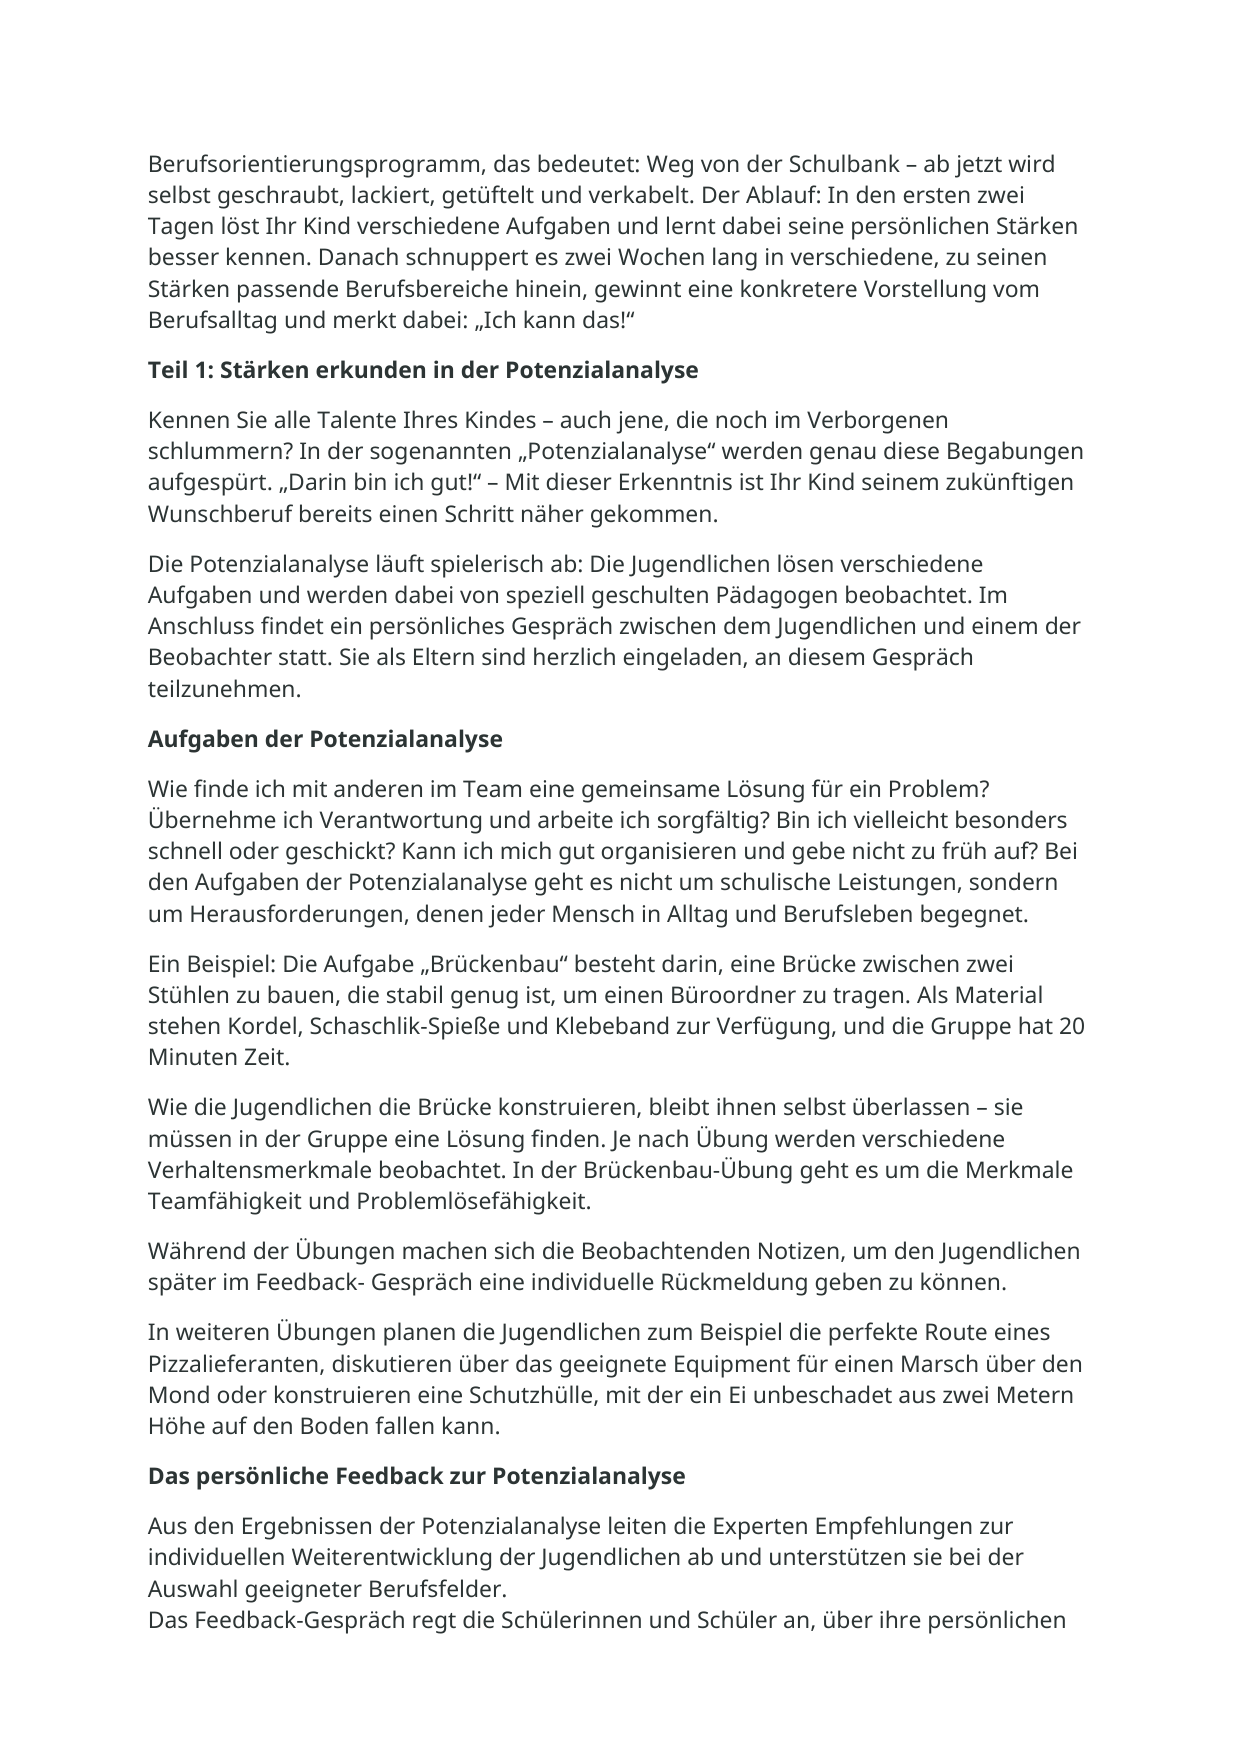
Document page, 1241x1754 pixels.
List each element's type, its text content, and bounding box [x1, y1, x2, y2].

text In weiteren Übungen planen die Jugendlichen zum Beispiel die perfekte Route eines Pizzalieferanten, diskutieren über das geeignete Equipment für einen Marsch über den Mond oder konstruieren eine Schutzhülle, mit der ein Ei unbeschadet aus zwei Metern Höhe auf den Boden fallen kann. [148, 1316, 1093, 1441]
text Während der Übungen machen sich die Beobachtenden Notizen, um den Jugendlichen später im Feedback- Gespräch eine individuelle Rückmeldung geben zu können. [148, 1235, 1093, 1298]
text Aus den Ergebnissen der Potenzialanalyse leiten die Experten Empfehlungen zur individuellen Weiterentwicklung der Jugendlichen ab und unterstützen sie bei der Auswahl geeigneter Berufsfelder. Das Feedback-Gespräch regt die Schülerinnen und Schüler an, über ihre persönlichen [148, 1510, 1093, 1635]
text Wie finde ich mit anderen im Team eine gemeinsame Lösung für ein Problem? Übernehme ich Verantwortung und arbeite ich sorgfältig? Bin ich vielleicht besonders schnell oder geschickt? Kann ich mich gut organisieren und gebe nicht zu früh auf? Bei den Aufgaben der Potenzialanalyse geht es nicht um schulische Leistungen, sondern um Herausforderungen, denen jeder Mensch in Alltag und Berufsleben begegnet. [148, 773, 1093, 929]
text Die Potenzialanalyse läuft spielerisch ab: Die Jugendlichen lösen verschiedene Aufgaben und werden dabei von speziell geschulten Pädagogen beobachtet. Im Anschluss findet ein persönliches Gespräch zwischen dem Jugendlichen und einem der Beobachter statt. Sie als Eltern sind herzlich eingeladen, an diesem Gespräch teilzunehmen. [148, 548, 1093, 704]
text Teil 1: Stärken erkunden in der Potenzialanalyse [148, 354, 1093, 385]
text Berufsorientierungsprogramm, das bedeutet: Weg von der Schulbank – ab jetzt wird selbst geschraubt, lackiert, getüftelt und verkabelt. Der Ablauf: In den ersten zwei Tagen löst Ihr Kind verschiedene Aufgaben und lernt dabei seine persönlichen Stärken besser kennen. Danach schnuppert es zwei Wochen lang in verschiedene, zu seinen Stärken passende Berufsbereiche hinein, gewinnt eine konkretere Vorstellung vom Berufsalltag und merkt dabei: „Ich kann das!“ [148, 148, 1093, 335]
text Wie die Jugendlichen die Brücke konstruieren, bleibt ihnen selbst überlassen – sie müssen in der Gruppe eine Lösung finden. Je nach Übung werden verschiedene Verhaltensmerkmale beobachtet. In der Brückenbau-Übung geht es um die Merkmale Teamfähigkeit und Problemlösefähigkeit. [148, 1091, 1093, 1216]
text Ein Beispiel: Die Aufgabe „Brückenbau“ besteht darin, eine Brücke zwischen zwei Stühlen zu bauen, die stabil genug ist, um einen Büroordner zu tragen. Als Material stehen Kordel, Schaschlik-Spieße und Klebeband zur Verfügung, und die Gruppe hat 20 Minuten Zeit. [148, 948, 1093, 1073]
text Das persönliche Feedback zur Potenzialanalyse [148, 1460, 1093, 1491]
text Kennen Sie alle Talente Ihres Kindes – auch jene, die noch im Verborgenen schlummern? In der sogenannten „Potenzialanalyse“ werden genau diese Begabungen aufgespürt. „Darin bin ich gut!“ – Mit dieser Erkenntnis ist Ihr Kind seinem zukünftigen Wunschberuf bereits einen Schritt näher gekommen. [148, 404, 1093, 529]
text Aufgaben der Potenzialanalyse [148, 723, 1093, 754]
